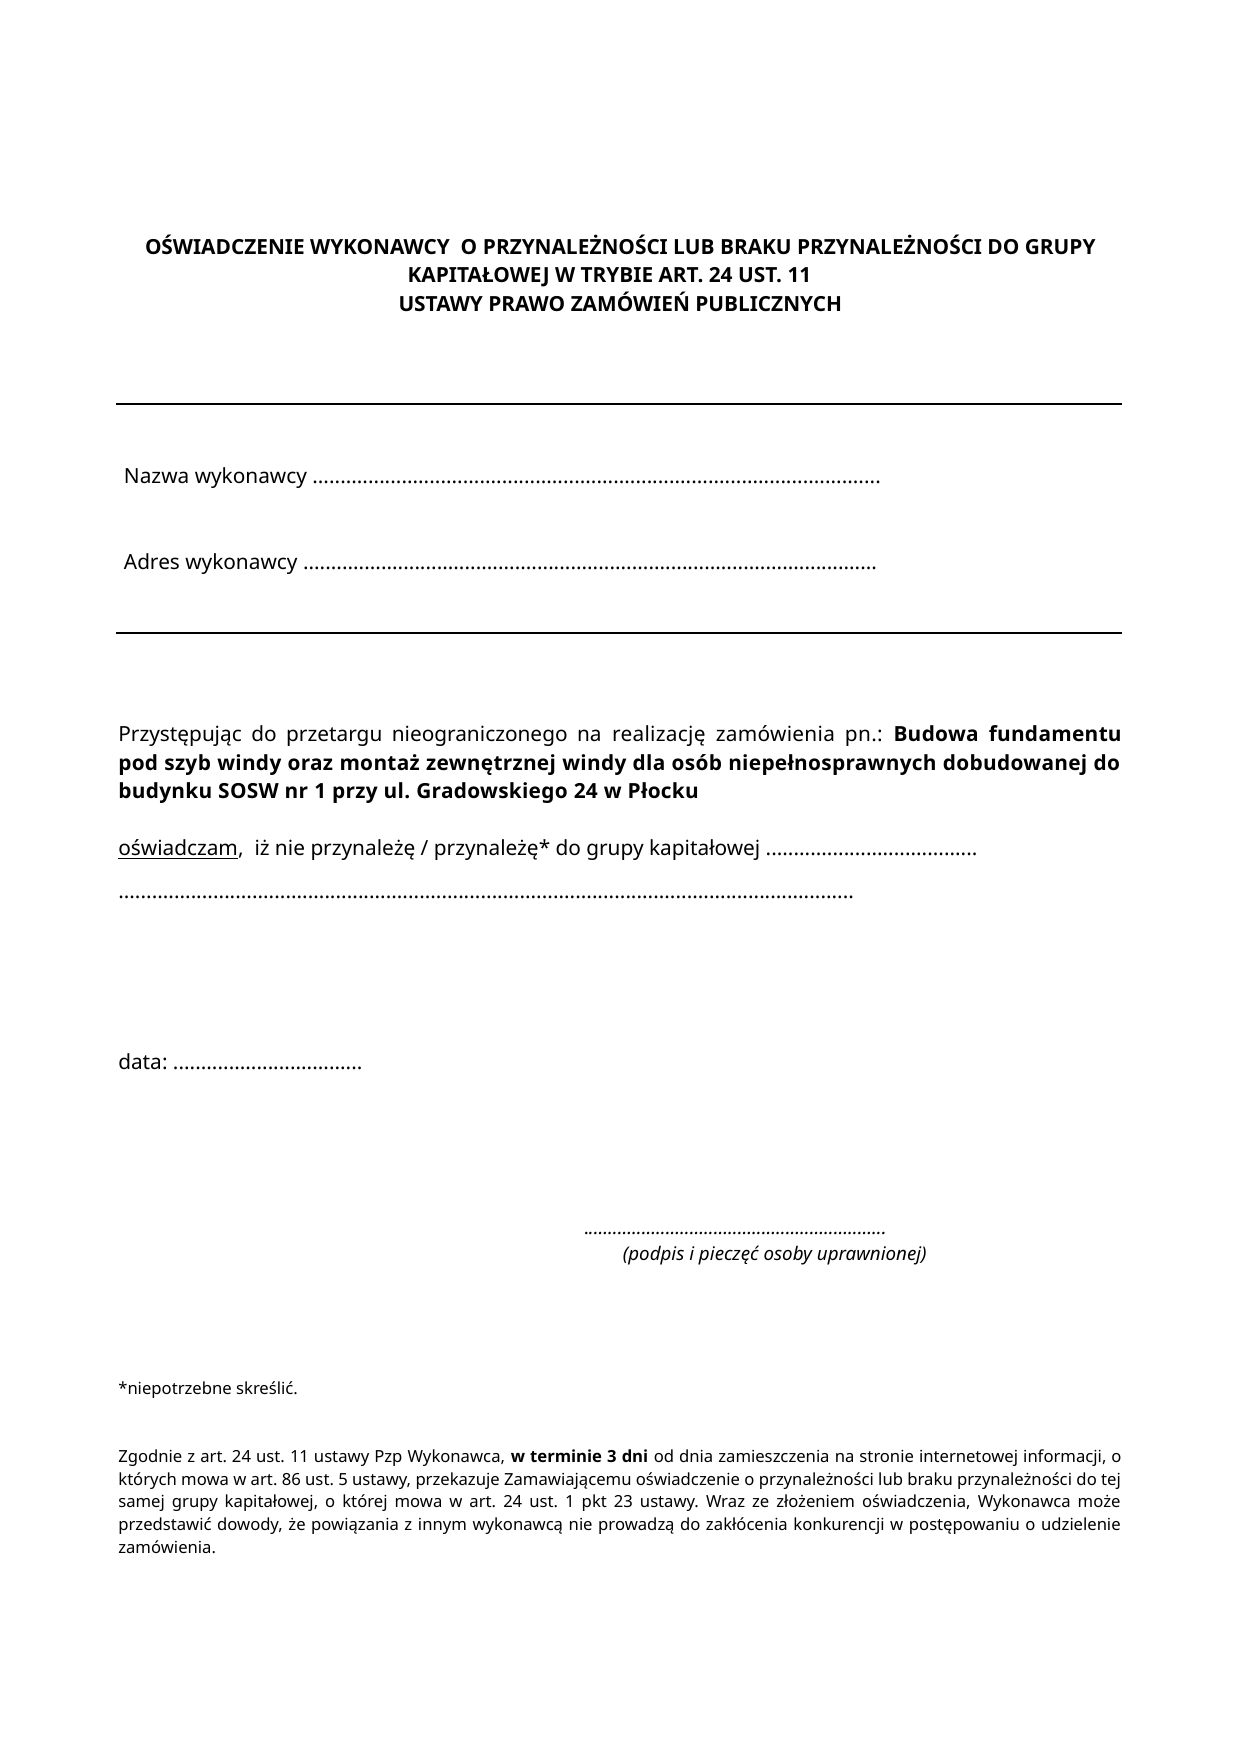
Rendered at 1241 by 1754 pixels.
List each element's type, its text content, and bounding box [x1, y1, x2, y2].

text Zgodnie z art. 24 ust. 11 ustawy Pzp Wykonawca, w terminie 3 dni od dnia zamieszczenia na stronie internetowej informacji, o których mowa w art. 86 ust. 5 ustawy, przekazuje Zamawiającemu oświadczenie o przynależności lub braku przynależności do tej samej grupy kapitałowej, o której mowa w art. 24 ust. 1 pkt 23 ustawy. Wraz ze złożeniem oświadczenia, Wykonawca może przedstawić dowody, że powiązania z innym wykonawcą nie prowadzą do zakłócenia konkurencji w postępowaniu o udzielenie zamówienia. [118, 1444, 1122, 1558]
text ............................................................... [118, 1214, 1122, 1240]
list *niepotrzebne skreślić. [118, 1376, 1122, 1399]
table_header Nazwa wykonawcy ...................................................................................................... Adres wykonawcy ....................................................................................................... [116, 405, 1122, 632]
text Przystępując do przetargu nieograniczonego na realizację zamówienia pn.: Budowa fundamentu pod szyb windy oraz montaż zewnętrznej windy dla osób niepełnosprawnych dobudowanej do budynku SOSW nr 1 przy ul. Gradowskiego 24 w Płocku [118, 719, 1122, 805]
text OŚWIADCZENIE WYKONAWCY O PRZYNALEŻNOŚCI LUB BRAKU PRZYNALEŻNOŚCI DO GRUPY KAPITAŁOWEJ W TRYBIE ART. 24 UST. 11 [118, 232, 1122, 289]
text oświadczam, iż nie przynależę / przynależę* do grupy kapitałowej ...................................... [118, 833, 1122, 862]
text .................................................................................................................................... [118, 876, 1122, 904]
text (podpis i pieczęć osoby uprawnionej) [118, 1240, 1122, 1266]
text USTAWY PRAWO ZAMÓWIEŃ PUBLICZNYCH [118, 289, 1122, 317]
text data: .................................. [118, 1047, 1122, 1075]
